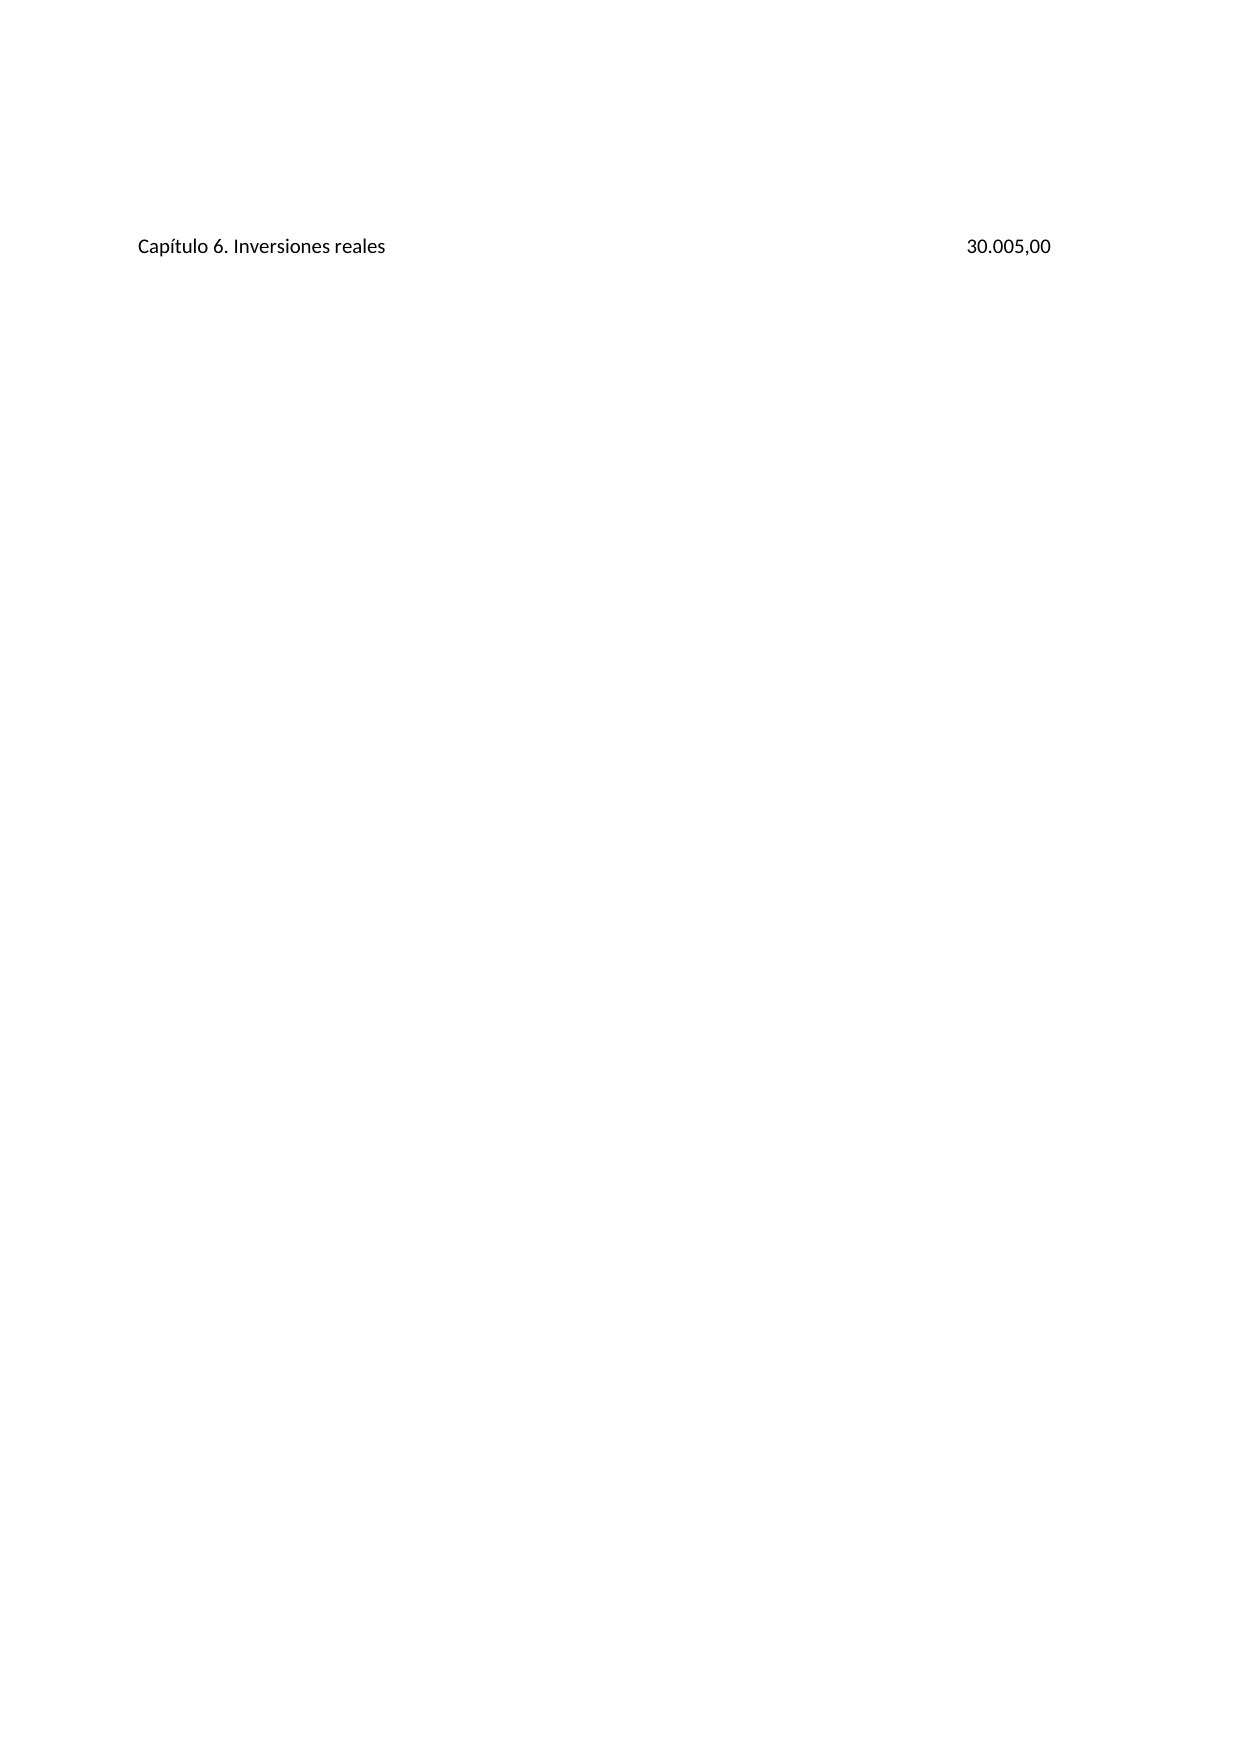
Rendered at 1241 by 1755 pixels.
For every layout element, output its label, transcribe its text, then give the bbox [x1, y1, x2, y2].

table_cell Capítulo 6. Inversiones reales [138, 231, 783, 261]
table_cell 30.005,00 [784, 231, 1051, 261]
